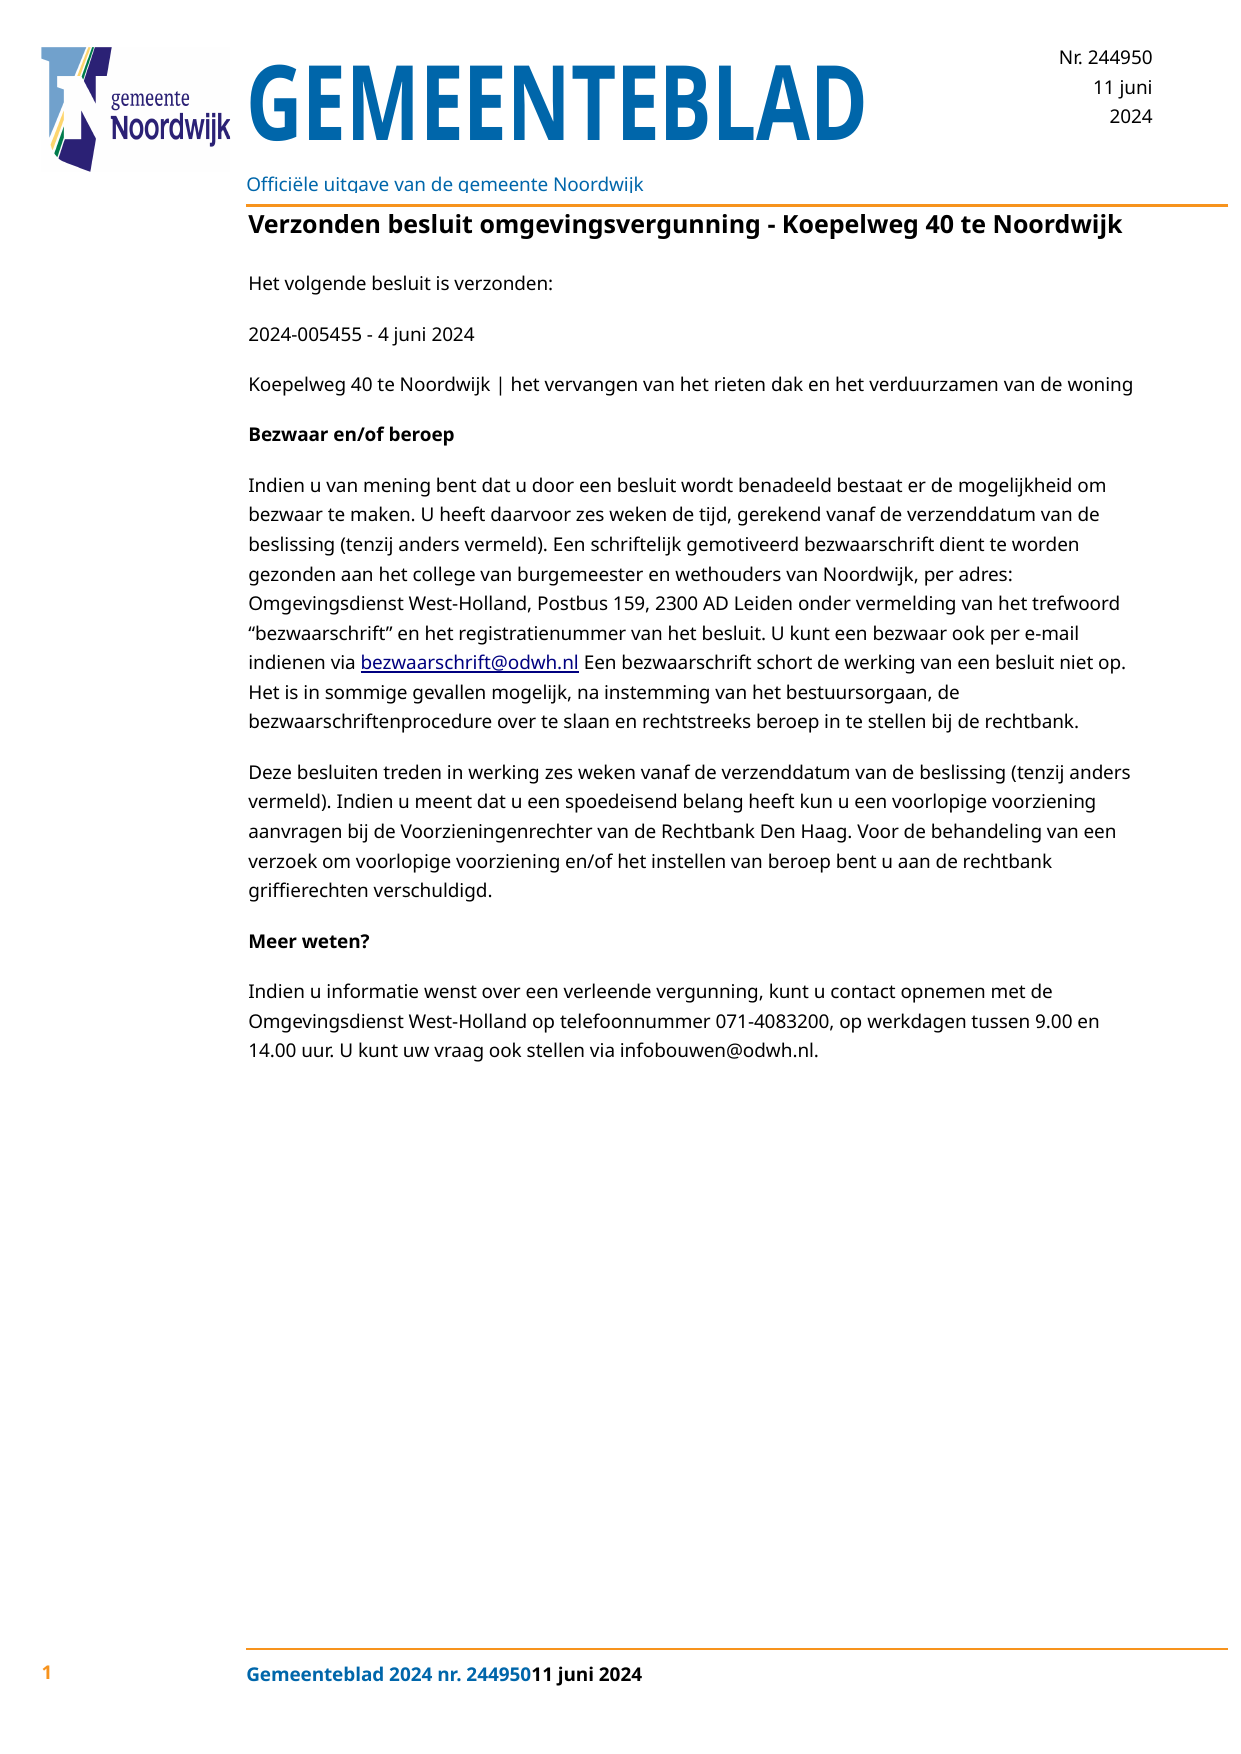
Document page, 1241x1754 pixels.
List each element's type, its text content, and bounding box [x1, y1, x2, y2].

text 2024-005455 - 4 juni 2024 [248, 321, 1152, 346]
picture [41, 47, 231, 172]
text Indien u informatie wenst over een verleende vergunning, kunt u contact opnemen met de Omgevingsdienst West-Holland op telefoonnummer 071-4083200, op werkdagen tussen 9.00 en 14.00 uur. U kunt uw vraag ook stellen via infobouwen@odwh.nl. [248, 978, 1152, 1063]
text Deze besluiten treden in werking zes weken vanaf de verzenddatum van de beslissing (tenzij anders vermeld). Indien u meent dat u een spoedeisend belang heeft kun u een voorlopige voorziening aanvragen bij de Voorzieningenrechter van de Rechtbank Den Haag. Voor de behandeling van een verzoek om voorlopige voorziening en/of het instellen van beroep bent u aan de rechtbank griffierechten verschuldigd. [248, 759, 1152, 903]
text Bezwaar en/of beroep [248, 422, 1152, 447]
text Meer weten? [248, 928, 1152, 953]
text Indien u van mening bent dat u door een besluit wordt benadeeld bestaat er de mogelijkheid om bezwaar te maken. U heeft daarvoor zes weken de tijd, gerekend vanaf de verzenddatum van de beslissing (tenzij anders vermeld). Een schriftelijk gemotiveerd bezwaarschrift dient te worden gezonden aan het college van burgemeester en wethouders van Noordwijk, per adres: Omgevingsdienst West-Holland, Postbus 159, 2300 AD Leiden onder vermelding van het trefwoord “bezwaarschrift” en het registratienummer van het besluit. U kunt een bezwaar ook per e-mail indienen via bezwaarschrift@odwh.nl Een bezwaarschrift schort de werking van een besluit niet op. Het is in sommige gevallen mogelijk, na instemming van het bestuursorgaan, de bezwaarschriftenprocedure over te slaan en rechtstreeks beroep in te stellen bij de rechtbank. [248, 472, 1152, 734]
text Verzonden besluit omgevingsvergunning - Koepelweg 40 te Noordwijk [248, 207, 1152, 241]
text Het volgende besluit is verzonden: [248, 270, 1152, 296]
text Koepelweg 40 te Noordwijk | het vervangen van het rieten dak en het verduurzamen van de woning [248, 371, 1152, 397]
